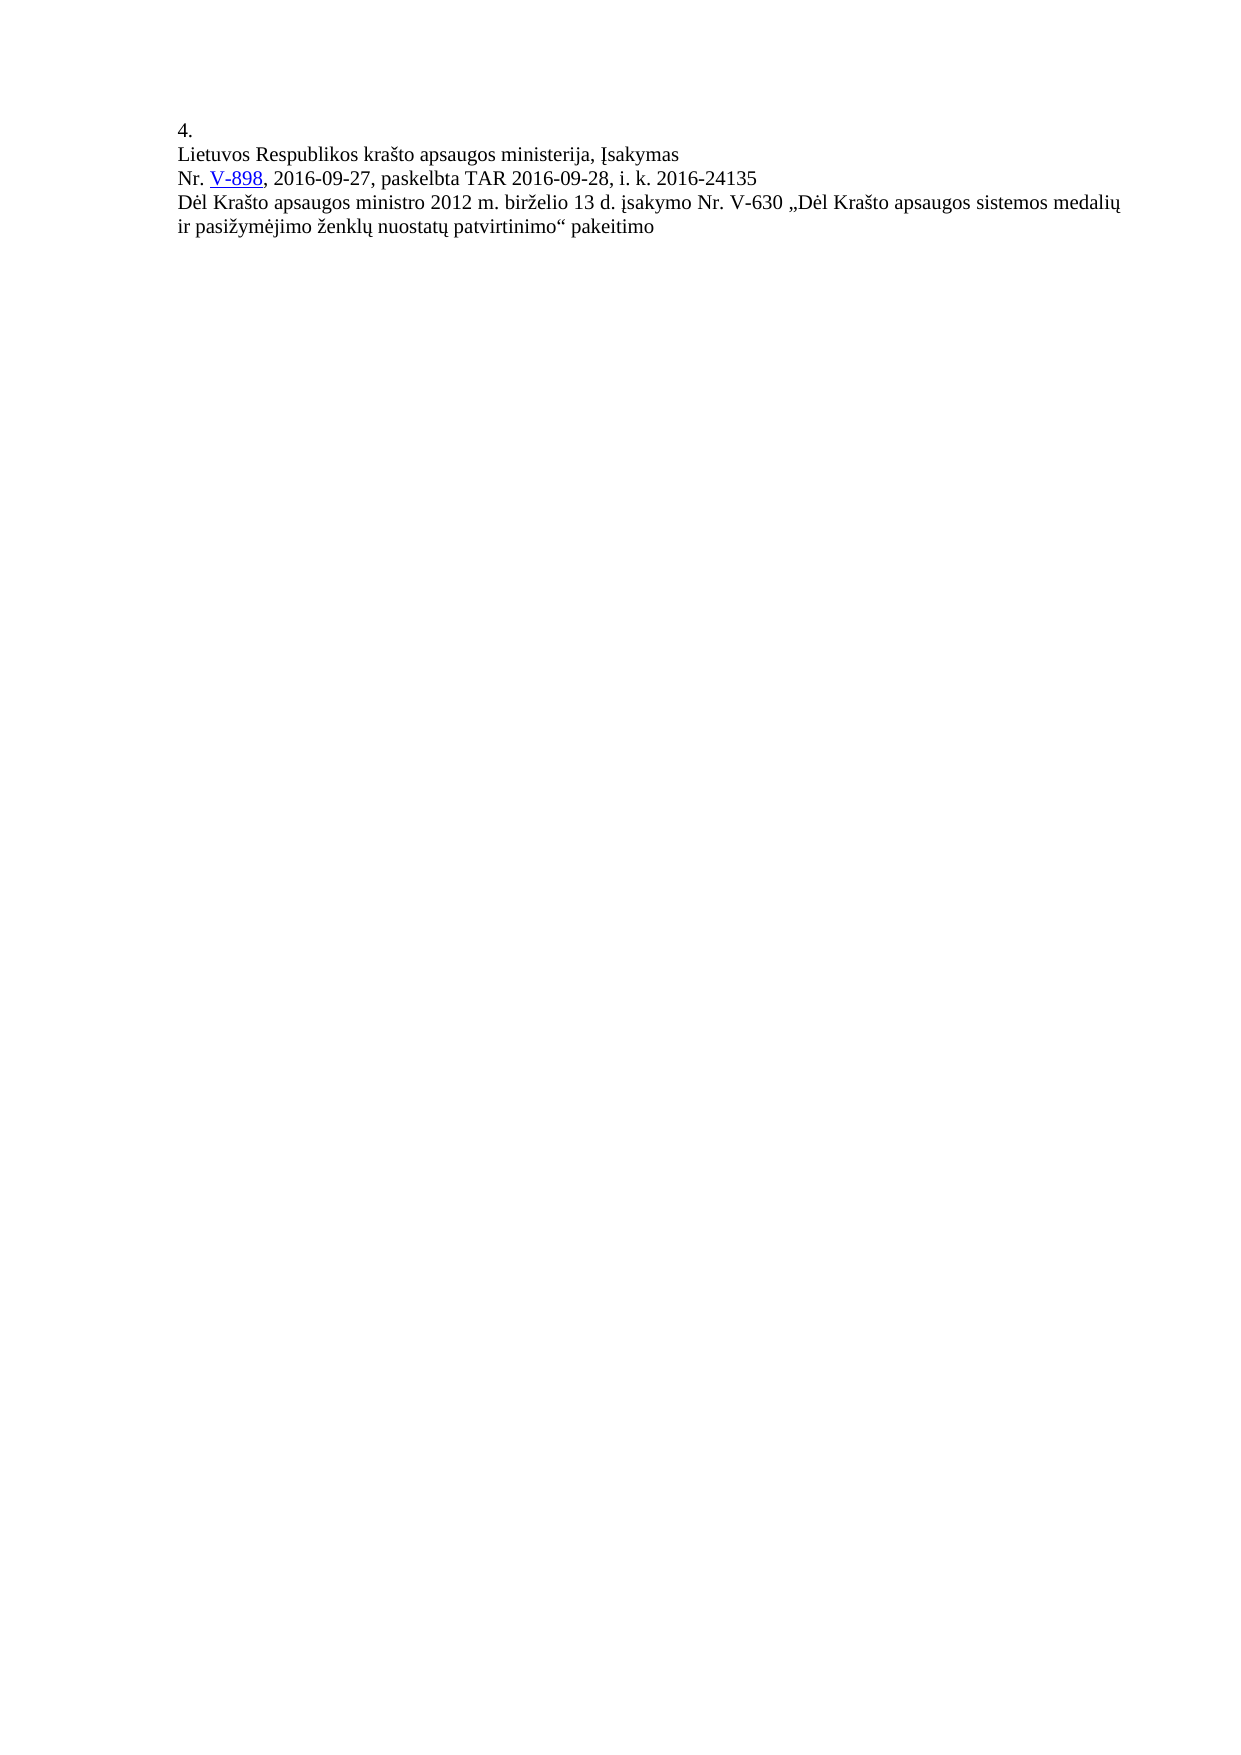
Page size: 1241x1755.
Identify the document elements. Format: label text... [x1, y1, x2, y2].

text Lietuvos Respublikos krašto apsaugos ministerija, Įsakymas [177, 142, 1122, 166]
text 4. [177, 118, 1122, 142]
text Dėl Krašto apsaugos ministro 2012 m. birželio 13 d. įsakymo Nr. V-630 „Dėl Krašto apsaugos sistemos medalių ir pasižymėjimo ženklų nuostatų patvirtinimo“ pakeitimo [177, 190, 1122, 238]
text Nr. V-898, 2016-09-27, paskelbta TAR 2016-09-28, i. k. 2016-24135 [177, 166, 1122, 190]
